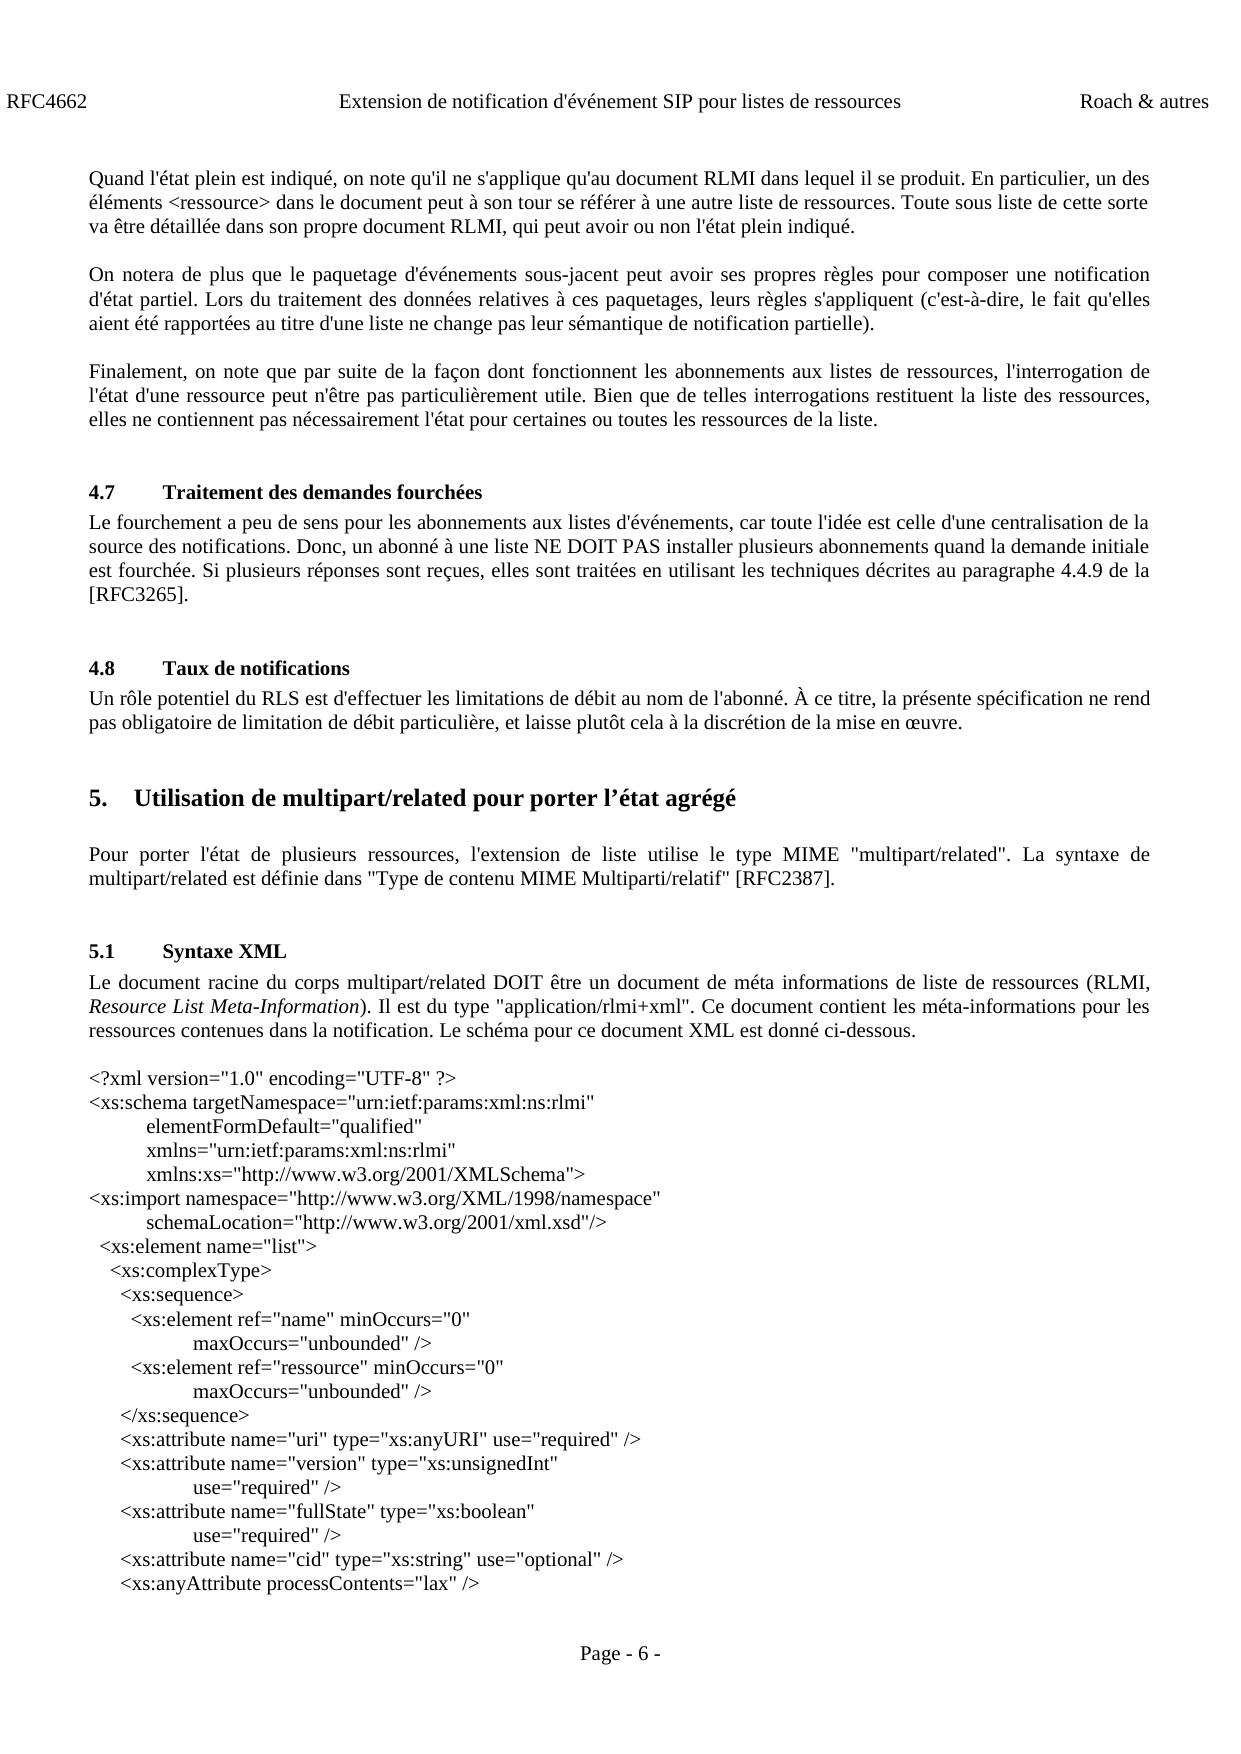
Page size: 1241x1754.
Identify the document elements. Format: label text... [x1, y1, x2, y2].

subtitle 5.1 Syntaxe XML [89, 939, 1152, 963]
text </xs:sequence> [89, 1403, 1152, 1427]
text elementFormDefault="qualified" [89, 1114, 1152, 1138]
text schemaLocation="http://www.w3.org/2001/xml.xsd"/> [89, 1210, 1152, 1234]
text Le document racine du corps multipart/related DOIT être un document de méta informations de liste de ressources (RLMI, Resource List Meta-Information). Il est du type "application/rlmi+xml". Ce document contient les méta-informations pour les ressources contenues dans la notification. Le schéma pour ce document XML est donné ci-dessous. [89, 969, 1152, 1042]
text <xs:schema targetNamespace="urn:ietf:params:xml:ns:rlmi" [89, 1090, 1152, 1114]
text use="required" /> [89, 1523, 1152, 1547]
text use="required" /> [89, 1475, 1152, 1499]
text <xs:anyAttribute processContents="lax" /> [89, 1571, 1152, 1595]
text <xs:complexType> [89, 1258, 1152, 1282]
text Un rôle potentiel du RLS est d'effectuer les limitations de débit au nom de l'abonné. À ce titre, la présente spécification ne rend pas obligatoire de limitation de débit particulière, et laisse plutôt cela à la discrétion de la mise en œuvre. [89, 686, 1152, 734]
text <xs:element ref="name" minOccurs="0" [89, 1306, 1152, 1331]
text xmlns:xs="http://www.w3.org/2001/XMLSchema"> [89, 1162, 1152, 1186]
text <xs:element name="list"> [89, 1234, 1152, 1258]
text <xs:attribute name="uri" type="xs:anyURI" use="required" /> [89, 1427, 1152, 1451]
subtitle 4.7 Traitement des demandes fourchées [89, 480, 1152, 504]
text xmlns="urn:ietf:params:xml:ns:rlmi" [89, 1138, 1152, 1162]
text <xs:import namespace="http://www.w3.org/XML/1998/namespace" [89, 1186, 1152, 1210]
text <xs:element ref="ressource" minOccurs="0" [89, 1354, 1152, 1379]
text <xs:attribute name="fullState" type="xs:boolean" [89, 1499, 1152, 1523]
text Pour porter l'état de plusieurs ressources, l'extension de liste utilise le type MIME "multipart/related". La syntaxe de multipart/related est définie dans "Type de contenu MIME Multiparti/relatif" [RFC2387]. [89, 842, 1152, 890]
subtitle 5. Utilisation de multipart/related pour porter l’état agrégé [89, 783, 1152, 812]
text Finalement, on note que par suite de la façon dont fonctionnent les abonnements aux listes de ressources, l'interrogation de l'état d'une ressource peut n'être pas particulièrement utile. Bien que de telles interrogations restituent la liste des ressources, elles ne contiennent pas nécessairement l'état pour certaines ou toutes les ressources de la liste. [89, 359, 1152, 431]
text <xs:attribute name="cid" type="xs:string" use="optional" /> [89, 1547, 1152, 1571]
text <xs:attribute name="version" type="xs:unsignedInt" [89, 1451, 1152, 1475]
text Quand l'état plein est indiqué, on note qu'il ne s'applique qu'au document RLMI dans lequel il se produit. En particulier, un des éléments <ressource> dans le document peut à son tour se référer à une autre liste de ressources. Toute sous liste de cette sorte va être détaillée dans son propre document RLMI, qui peut avoir ou non l'état plein indiqué. [89, 166, 1152, 238]
text Le fourchement a peu de sens pour les abonnements aux listes d'événements, car toute l'idée est celle d'une centralisation de la source des notifications. Donc, un abonné à une liste NE DOIT PAS installer plusieurs abonnements quand la demande initiale est fourchée. Si plusieurs réponses sont reçues, elles sont traitées en utilisant les techniques décrites au paragraphe 4.4.9 de la [RFC3265]. [89, 510, 1152, 606]
text maxOccurs="unbounded" /> [89, 1379, 1152, 1403]
text maxOccurs="unbounded" /> [89, 1331, 1152, 1354]
text <xs:sequence> [89, 1282, 1152, 1306]
text <?xml version="1.0" encoding="UTF-8" ?> [89, 1066, 1152, 1090]
subtitle 4.8 Taux de notifications [89, 656, 1152, 679]
text On notera de plus que le paquetage d'événements sous-jacent peut avoir ses propres règles pour composer une notification d'état partiel. Lors du traitement des données relatives à ces paquetages, leurs règles s'appliquent (c'est-à-dire, le fait qu'elles aient été rapportées au titre d'une liste ne change pas leur sémantique de notification partielle). [89, 262, 1152, 334]
